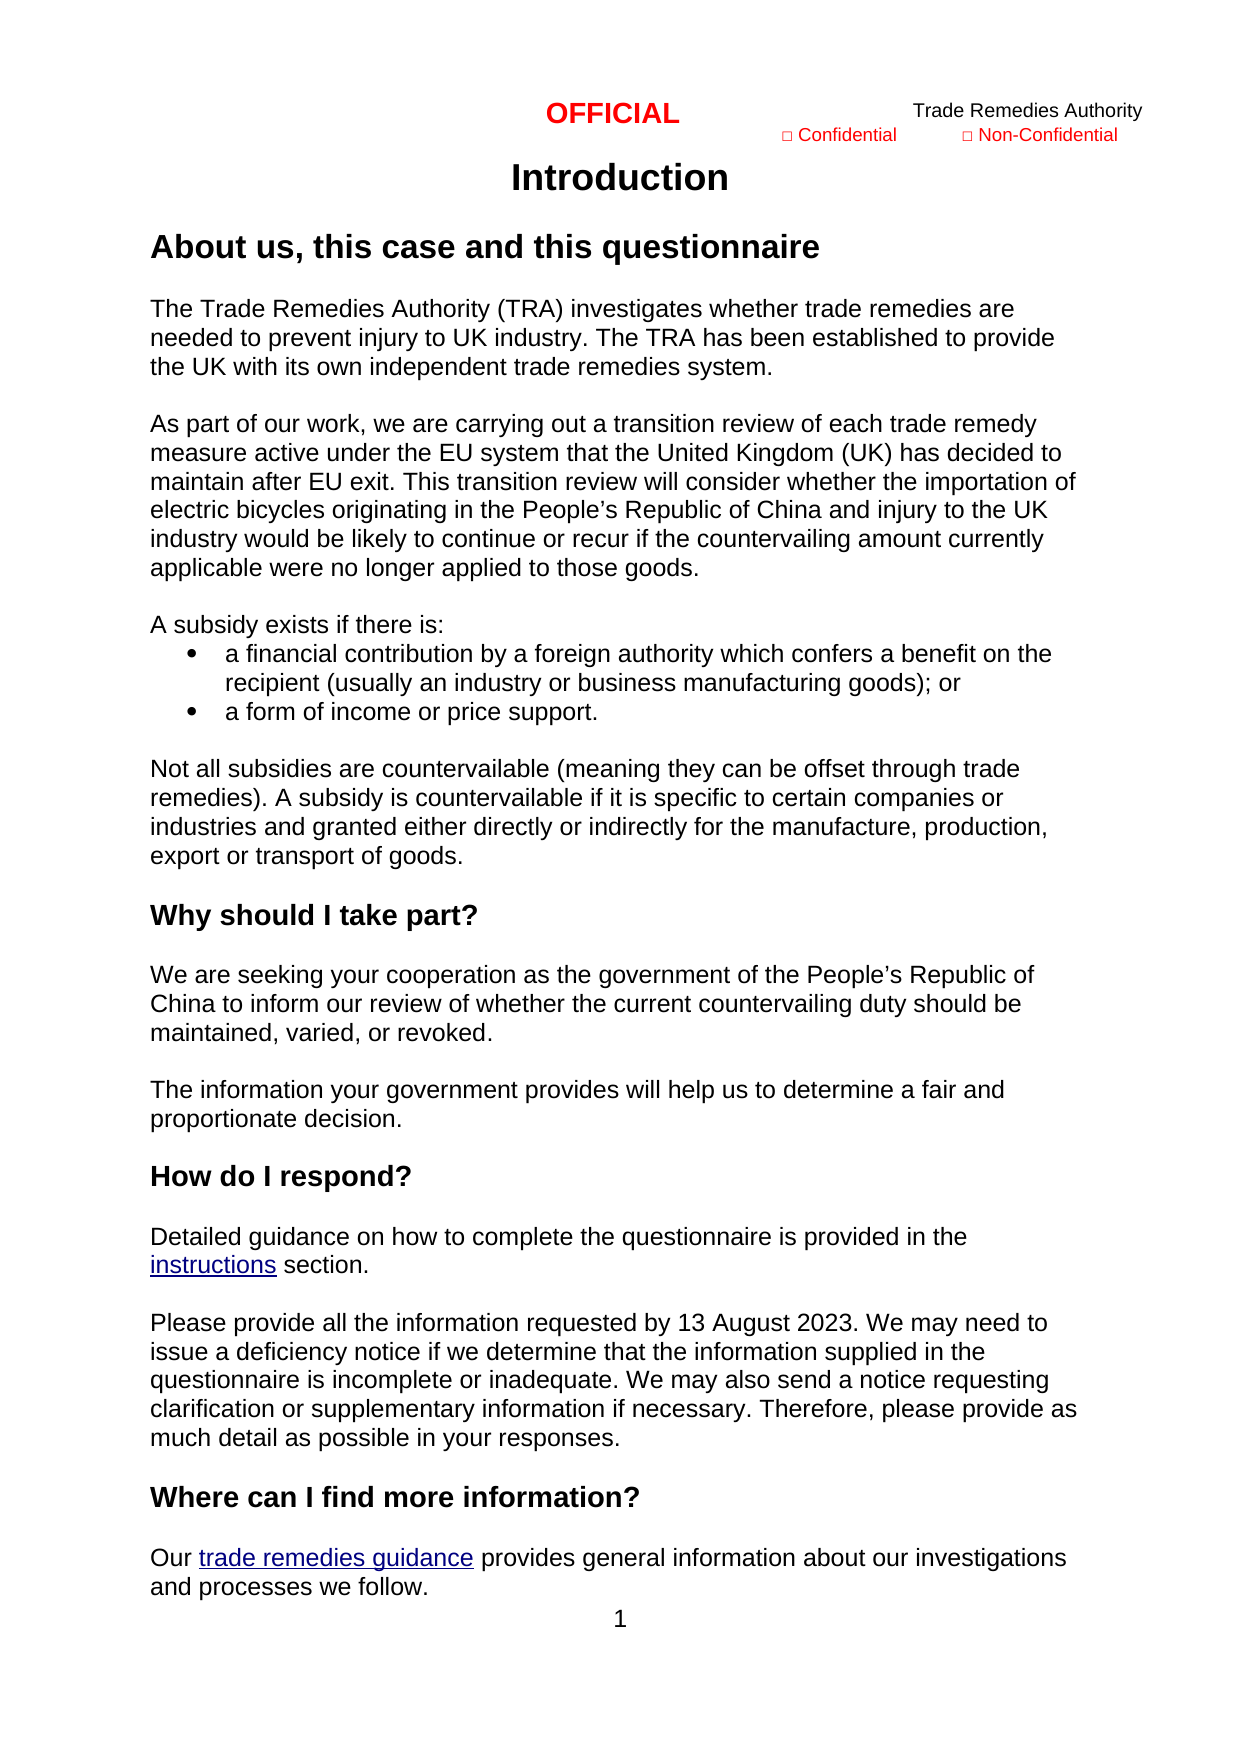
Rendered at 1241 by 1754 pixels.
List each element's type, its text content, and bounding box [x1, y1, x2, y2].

text The information your government provides will help us to determine a fair and proportionate decision. [150, 1076, 1090, 1133]
text We are seeking your cooperation as the government of the People’s Republic of China to inform our review of whether the current countervailing duty should be maintained, varied, or revoked. [150, 961, 1090, 1047]
text Where can I find more information? [150, 1480, 1090, 1514]
text As part of our work, we are carrying out a transition review of each trade remedy measure active under the EU system that the United Kingdom (UK) has decided to maintain after EU exit. This transition review will consider whether the importation of electric bicycles originating in the People’s Republic of China and injury to the UK industry would be likely to continue or recur if the countervailing amount currently applicable were no longer applied to those goods. [150, 409, 1090, 582]
text How do I respond? [150, 1159, 1090, 1193]
text About us, this case and this questionnaire [150, 227, 1090, 266]
text The Trade Remedies Authority (TRA) investigates whether trade remedies are needed to prevent injury to UK industry. The TRA has been established to provide the UK with its own independent trade remedies system. [150, 294, 1090, 381]
subtitle Introduction [150, 155, 1090, 198]
list a form of income or price support. [187, 697, 1090, 726]
text Our trade remedies guidance provides general information about our investigations and processes we follow. [150, 1543, 1090, 1600]
text Not all subsidies are countervailable (meaning they can be offset through trade remedies). A subsidy is countervailable if it is specific to certain companies or industries and granted either directly or indirectly for the manufacture, production, export or transport of goods. [150, 754, 1090, 869]
text Why should I take part? [150, 898, 1090, 932]
text Please provide all the information requested by 13 August 2023. We may need to issue a deficiency notice if we determine that the information supplied in the questionnaire is incomplete or inadequate. We may also send a notice requesting clarification or supplementary information if necessary. Therefore, please provide as much detail as possible in your responses. [150, 1308, 1090, 1452]
text Detailed guidance on how to complete the questionnaire is provided in the instructions section. [150, 1222, 1090, 1279]
text A subsidy exists if there is: [150, 611, 1090, 639]
list a financial contribution by a foreign authority which confers a benefit on the recipient (usually an industry or business manufacturing goods); or [187, 639, 1090, 697]
